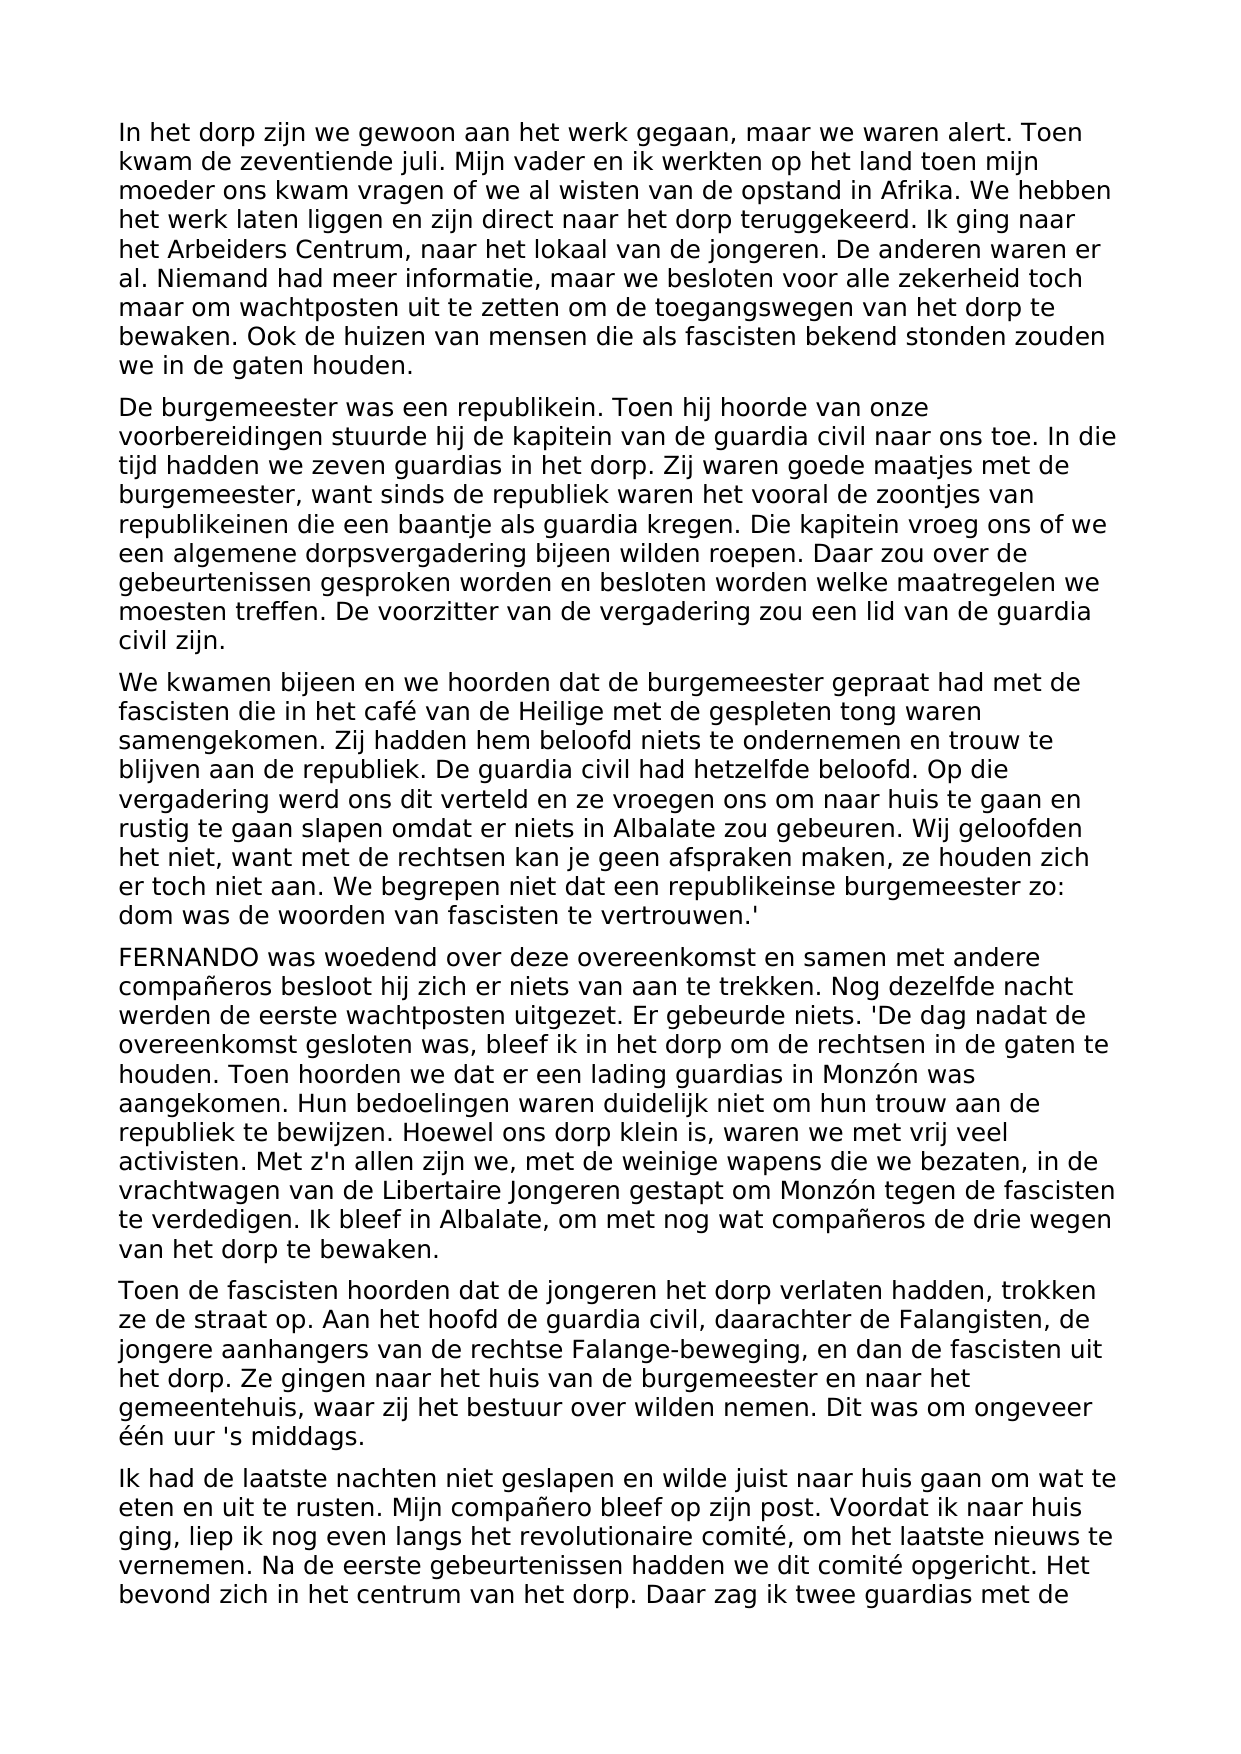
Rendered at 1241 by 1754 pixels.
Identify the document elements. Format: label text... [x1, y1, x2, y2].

text Ik had de laatste nachten niet geslapen en wilde juist naar huis gaan om wat te eten en uit te rusten. Mijn compañero bleef op zijn post. Voordat ik naar huis ging, liep ik nog even langs het revolutionaire comité, om het laatste nieuws te vernemen. Na de eerste gebeurtenissen hadden we dit comité opgericht. Het bevond zich in het centrum van het dorp. Daar zag ik twee guardias met de [118, 1464, 1122, 1610]
text FERNANDO was woedend over deze overeenkomst en samen met andere compañeros besloot hij zich er niets van aan te trekken. Nog dezelfde nacht werden de eerste wachtposten uitgezet. Er gebeurde niets. 'De dag nadat de overeenkomst gesloten was, bleef ik in het dorp om de rechtsen in de gaten te houden. Toen hoorden we dat er een lading guardias in Monzón was aangekomen. Hun bedoelingen waren duidelijk niet om hun trouw aan de republiek te bewijzen. Hoewel ons dorp klein is, waren we met vrij veel activisten. Met z'n allen zijn we, met de weinige wapens die we bezaten, in de vrachtwagen van de Libertaire Jongeren gestapt om Monzón tegen de fascisten te verdedigen. Ik bleef in Albalate, om met nog wat compañeros de drie wegen van het dorp te bewaken. [118, 943, 1122, 1264]
text De burgemeester was een republikein. Toen hij hoorde van onze voorbereidingen stuurde hij de kapitein van de guardia civil naar ons toe. In die tijd hadden we zeven guardias in het dorp. Zij waren goede maatjes met de burgemeester, want sinds de republiek waren het vooral de zoontjes van republikeinen die een baantje als guardia kregen. Die kapitein vroeg ons of we een algemene dorpsvergadering bijeen wilden roepen. Daar zou over de gebeurtenissen gesproken worden en besloten worden welke maatregelen we moesten treffen. De voorzitter van de vergadering zou een lid van de guardia civil zijn. [118, 393, 1122, 656]
text Toen de fascisten hoorden dat de jongeren het dorp verlaten hadden, trokken ze de straat op. Aan het hoofd de guardia civil, daarachter de Falangisten, de jongere aanhangers van de rechtse Falange-beweging, en dan de fascisten uit het dorp. Ze gingen naar het huis van de burgemeester en naar het gemeentehuis, waar zij het bestuur over wilden nemen. Dit was om ongeveer één uur 's middags. [118, 1276, 1122, 1451]
text In het dorp zijn we gewoon aan het werk gegaan, maar we waren alert. Toen kwam de zeventiende juli. Mijn vader en ik werkten op het land toen mijn moeder ons kwam vragen of we al wisten van de opstand in Afrika. We hebben het werk laten liggen en zijn direct naar het dorp teruggekeerd. Ik ging naar het Arbeiders Centrum, naar het lokaal van de jongeren. De anderen waren er al. Niemand had meer informatie, maar we besloten voor alle zekerheid toch maar om wachtposten uit te zetten om de toegangswegen van het dorp te bewaken. Ook de huizen van mensen die als fascisten bekend stonden zouden we in de gaten houden. [118, 118, 1122, 381]
text We kwamen bijeen en we hoorden dat de burgemeester gepraat had met de fascisten die in het café van de Heilige met de gespleten tong waren samengekomen. Zij hadden hem beloofd niets te ondernemen en trouw te blijven aan de republiek. De guardia civil had hetzelfde beloofd. Op die vergadering werd ons dit verteld en ze vroegen ons om naar huis te gaan en rustig te gaan slapen omdat er niets in Albalate zou gebeuren. Wij geloofden het niet, want met de rechtsen kan je geen afspraken maken, ze houden zich er toch niet aan. We begrepen niet dat een republikeinse burgemeester zo: dom was de woorden van fascisten te vertrouwen.' [118, 668, 1122, 931]
